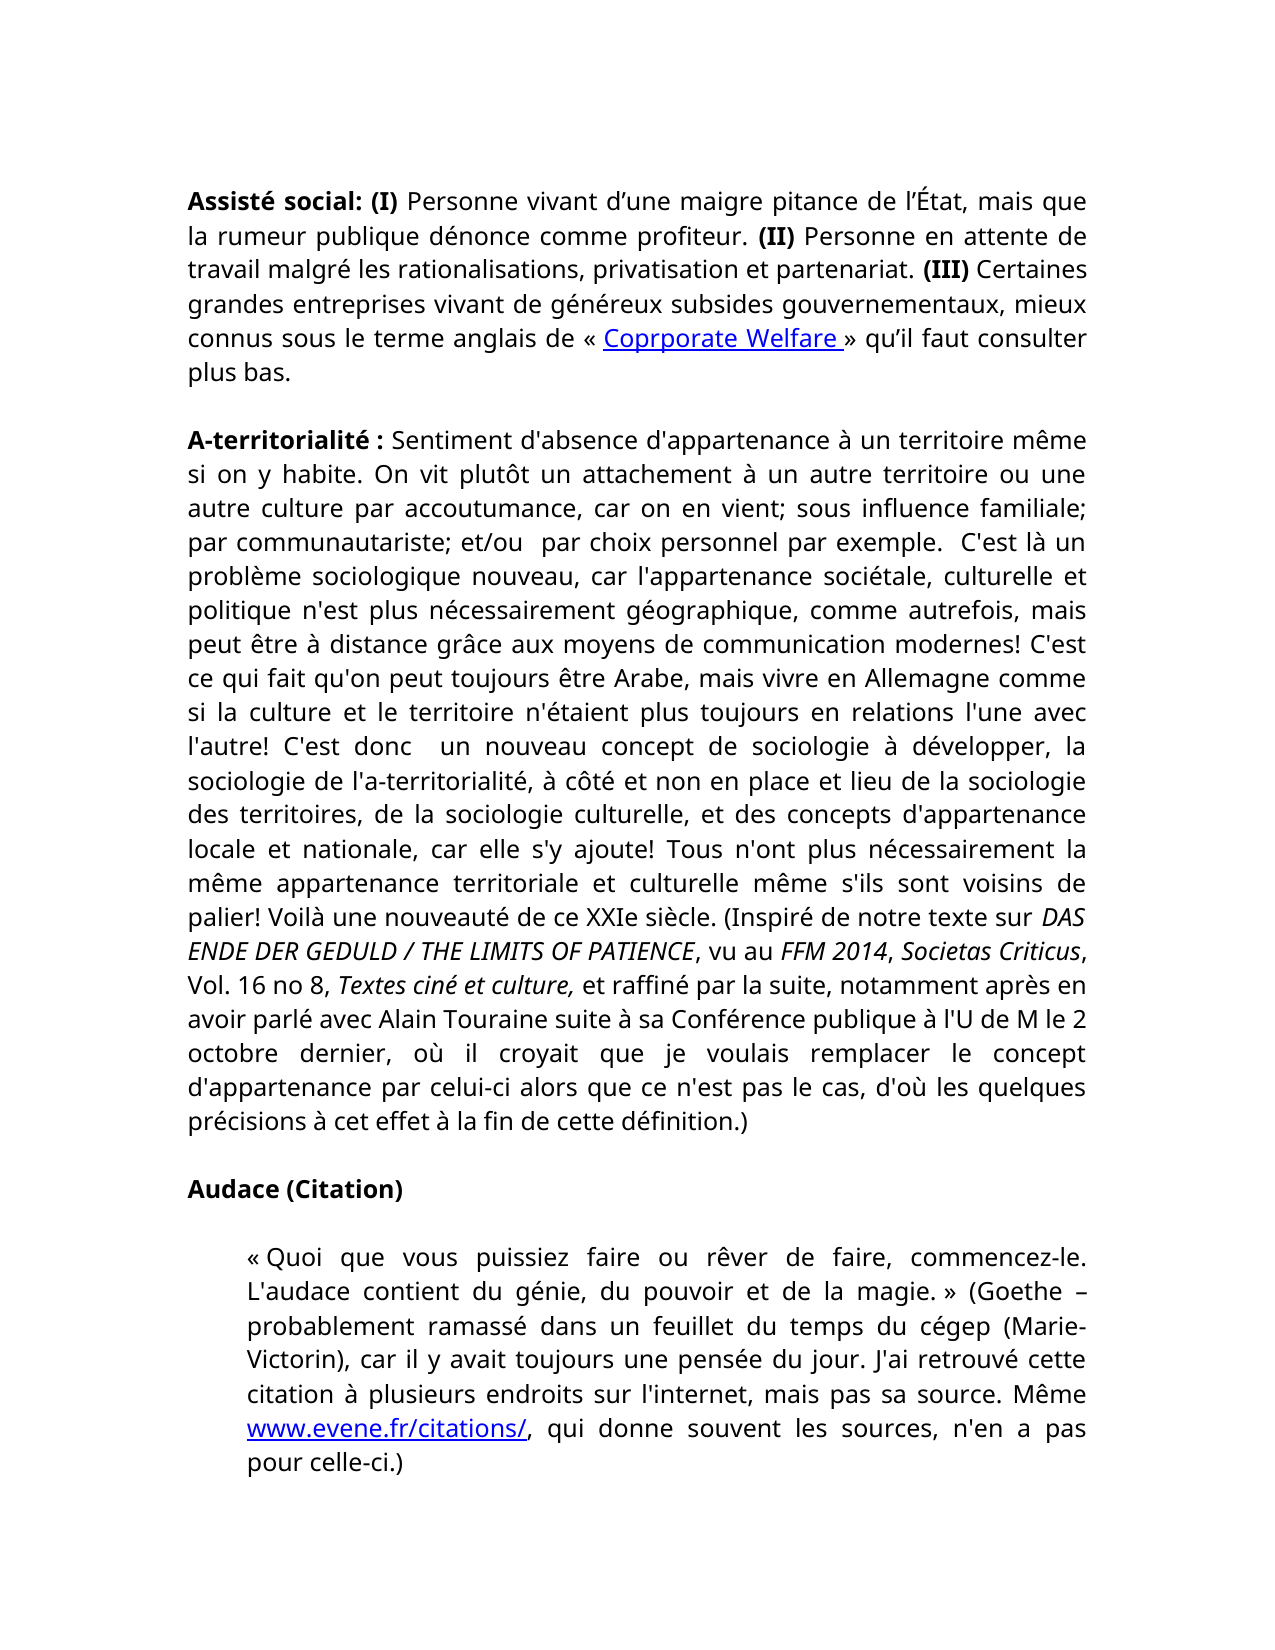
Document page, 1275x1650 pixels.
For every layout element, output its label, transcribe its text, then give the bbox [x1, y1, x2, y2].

text Assisté social: (I) Personne vivant d’une maigre pitance de l’État, mais que la rumeur publique dénonce comme profiteur. (II) Personne en attente de travail malgré les rationalisations, privatisation et partenariat. (III) Certaines grandes entreprises vivant de généreux subsides gouvernementaux, mieux connus sous le terme anglais de « Coprporate Welfare » qu’il faut consulter plus bas. [187, 184, 1087, 388]
text « Quoi que vous puissiez faire ou rêver de faire, commencez-le. L'audace contient du génie, du pouvoir et de la magie. » (Goethe – probablement ramassé dans un feuillet du temps du cégep (Marie-Victorin), car il y avait toujours une pensée du jour. J'ai retrouvé cette citation à plusieurs endroits sur l'internet, mais pas sa source. Même www.evene.fr/citations/, qui donne souvent les sources, n'en a pas pour celle-ci.) [247, 1240, 1087, 1478]
text A-territorialité : Sentiment d'absence d'appartenance à un territoire même si on y habite. On vit plutôt un attachement à un autre territoire ou une autre culture par accoutumance, car on en vient; sous influence familiale; par communautariste; et/ou par choix personnel par exemple. C'est là un problème sociologique nouveau, car l'appartenance sociétale, culturelle et politique n'est plus nécessairement géographique, comme autrefois, mais peut être à distance grâce aux moyens de communication modernes! C'est ce qui fait qu'on peut toujours être Arabe, mais vivre en Allemagne comme si la culture et le territoire n'étaient plus toujours en relations l'une avec l'autre! C'est donc un nouveau concept de sociologie à développer, la sociologie de l'a-territorialité, à côté et non en place et lieu de la sociologie des territoires, de la sociologie culturelle, et des concepts d'appartenance locale et nationale, car elle s'y ajoute! Tous n'ont plus nécessairement la même appartenance territoriale et culturelle même s'ils sont voisins de palier! Voilà une nouveauté de ce XXIe siècle. (Inspiré de notre texte sur DAS ENDE DER GEDULD / THE LIMITS OF PATIENCE, vu au FFM 2014, Societas Criticus, Vol. 16 no 8, Textes ciné et culture, et raffiné par la suite, notamment après en avoir parlé avec Alain Touraine suite à sa Conférence publique à l'U de M le 2 octobre dernier, où il croyait que je voulais remplacer le concept d'appartenance par celui-ci alors que ce n'est pas le cas, d'où les quelques précisions à cet effet à la fin de cette définition.) [187, 422, 1087, 1138]
text Audace (Citation) [187, 1172, 1087, 1206]
